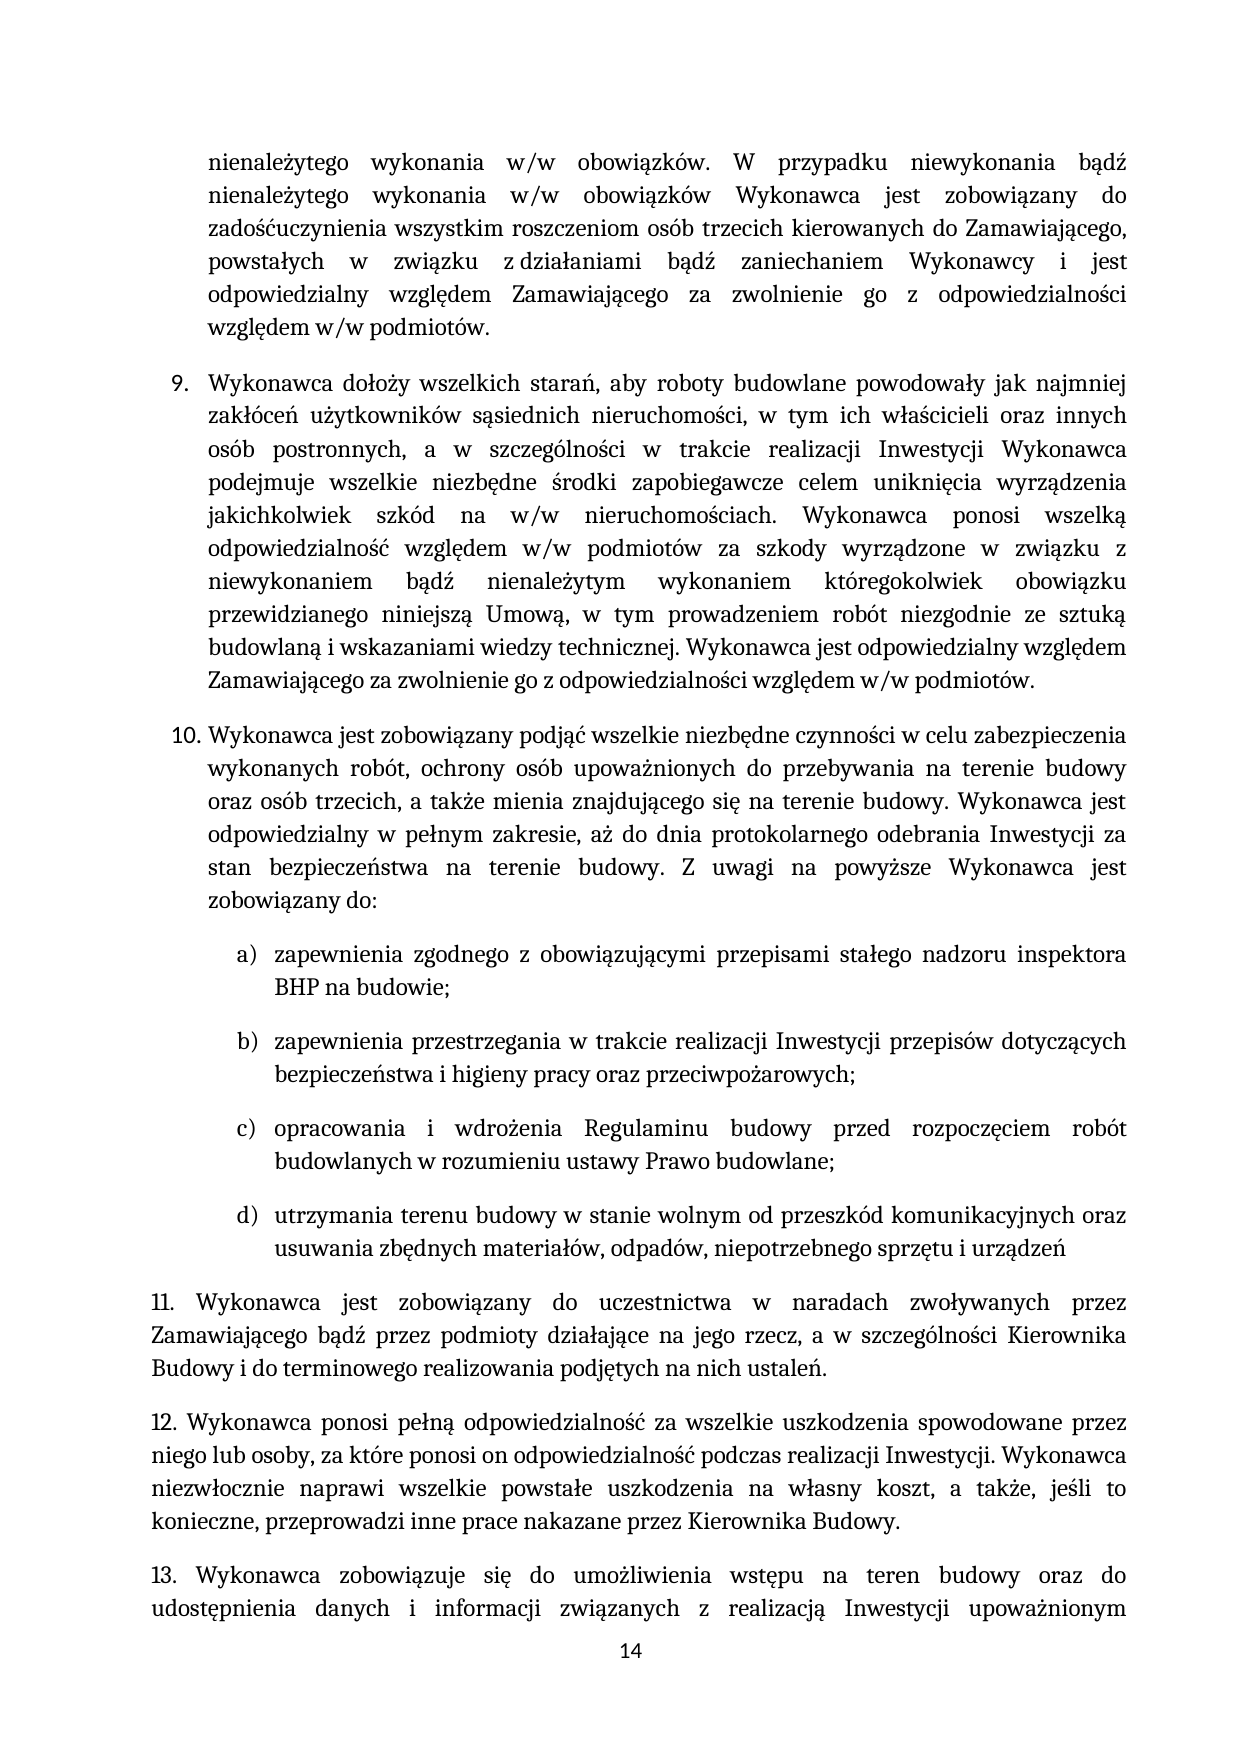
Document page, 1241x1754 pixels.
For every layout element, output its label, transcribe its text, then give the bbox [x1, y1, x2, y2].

list nienależytego wykonania w/w obowiązków. W przypadku niewykonania bądź nienależytego wykonania w/w obowiązków Wykonawca jest zobowiązany do zadośćuczynienia wszystkim roszczeniom osób trzecich kierowanych do Zamawiającego, powstałych w związku z działaniami bądź zaniechaniem Wykonawcy i jest odpowiedzialny względem Zamawiającego za zwolnienie go z odpowiedzialności względem w/w podmiotów. [170, 148, 1128, 342]
list 13. Wykonawca zobowiązuje się do umożliwienia wstępu na teren budowy oraz do udostępnienia danych i informacji związanych z realizacją Inwestycji upoważnionym [147, 1561, 1128, 1622]
list utrzymania terenu budowy w stanie wolnym od przeszkód komunikacyjnych oraz usuwania zbędnych materiałów, odpadów, niepotrzebnego sprzętu i urządzeń [237, 1201, 1128, 1263]
list zapewnienia przestrzegania w trakcie realizacji Inwestycji przepisów dotyczących bezpieczeństwa i higieny pracy oraz przeciwpożarowych; [237, 1027, 1128, 1089]
list Wykonawca dołoży wszelkich starań, aby roboty budowlane powodowały jak najmniej zakłóceń użytkowników sąsiednich nieruchomości, w tym ich właścicieli oraz innych osób postronnych, a w szczególności w trakcie realizacji Inwestycji Wykonawca podejmuje wszelkie niezbędne środki zapobiegawcze celem uniknięcia wyrządzenia jakichkolwiek szkód na w/w nieruchomościach. Wykonawca ponosi wszelką odpowiedzialność względem w/w podmiotów za szkody wyrządzone w związku z niewykonaniem bądź nienależytym wykonaniem któregokolwiek obowiązku przewidzianego niniejszą Umową, w tym prowadzeniem robót niezgodnie ze sztuką budowlaną i wskazaniami wiedzy technicznej. Wykonawca jest odpowiedzialny względem Zamawiającego za zwolnienie go z odpowiedzialności względem w/w podmiotów. [170, 367, 1128, 694]
list 11. Wykonawca jest zobowiązany do uczestnictwa w naradach zwoływanych przez Zamawiającego bądź przez podmioty działające na jego rzecz, a w szczególności Kierownika Budowy i do terminowego realizowania podjętych na nich ustaleń. [147, 1288, 1128, 1382]
list zapewnienia zgodnego z obowiązującymi przepisami stałego nadzoru inspektora BHP na budowie; [237, 940, 1128, 1002]
list opracowania i wdrożenia Regulaminu budowy przed rozpoczęciem robót budowlanych w rozumieniu ustawy Prawo budowlane; [237, 1114, 1128, 1176]
list 12. Wykonawca ponosi pełną odpowiedzialność za wszelkie uszkodzenia spowodowane przez niego lub osoby, za które ponosi on odpowiedzialność podczas realizacji Inwestycji. Wykonawca niezwłocznie naprawi wszelkie powstałe uszkodzenia na własny koszt, a także, jeśli to konieczne, przeprowadzi inne prace nakazane przez Kierownika Budowy. [147, 1408, 1128, 1535]
list Wykonawca jest zobowiązany podjąć wszelkie niezbędne czynności w celu zabezpieczenia wykonanych robót, ochrony osób upoważnionych do przebywania na terenie budowy oraz osób trzecich, a także mienia znajdującego się na terenie budowy. Wykonawca jest odpowiedzialny w pełnym zakresie, aż do dnia protokolarnego odebrania Inwestycji za stan bezpieczeństwa na terenie budowy. Z uwagi na powyższe Wykonawca jest zobowiązany do: [170, 719, 1128, 915]
